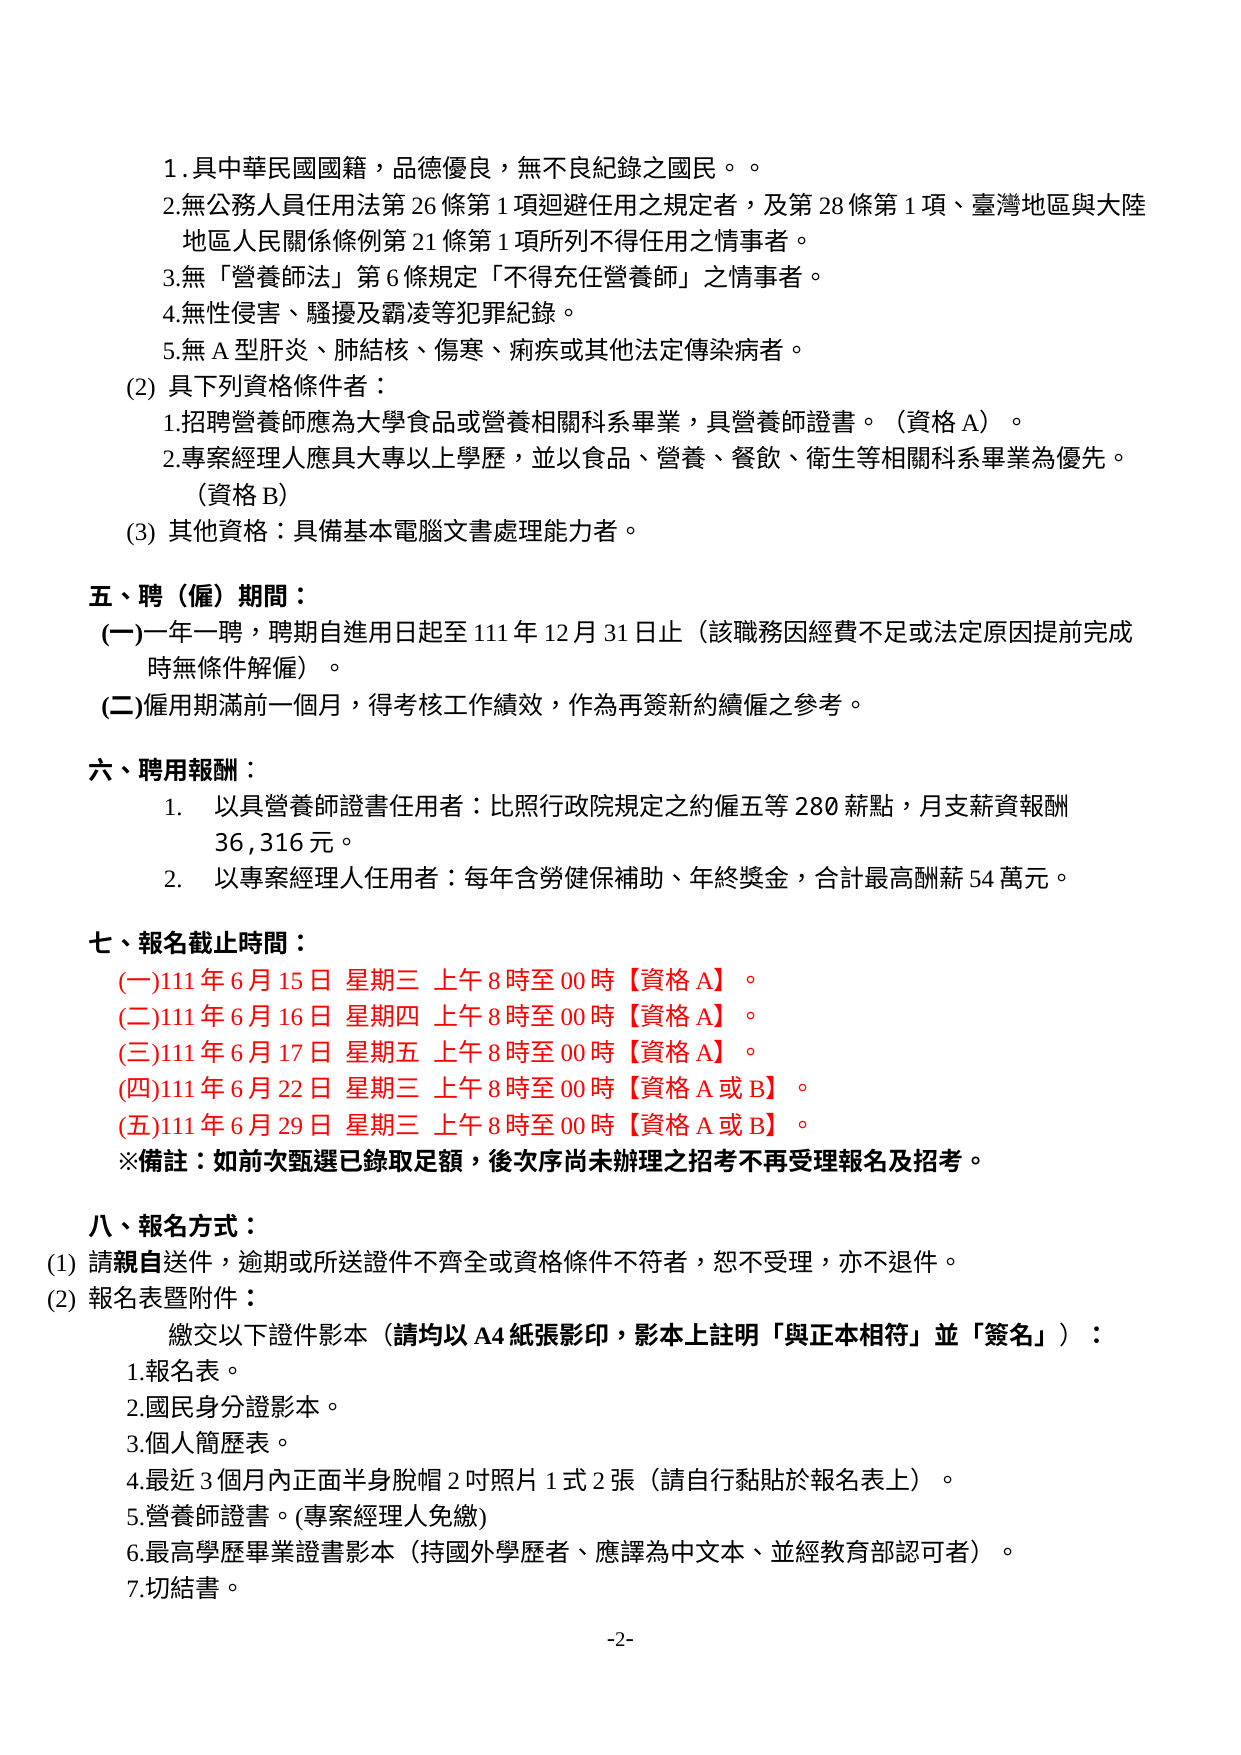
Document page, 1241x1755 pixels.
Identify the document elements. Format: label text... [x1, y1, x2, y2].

list 請親自送件，逾期或所送證件不齊全或資格條件不符者，恕不受理，亦不退件。 [47, 1243, 1152, 1279]
text (四)111年6月22日 星期三 上午8時至00時【資格A或B】。 [89, 1069, 1152, 1105]
text 七、報名截止時間： [89, 924, 1152, 960]
text 3.無「營養師法」第6條規定「不得充任營養師」之情事者。 [162, 258, 1152, 294]
text (二)僱用期滿前一個月，得考核工作績效，作為再簽新約續僱之參考。 [89, 685, 1152, 721]
text 3.個人簡歷表。 [89, 1424, 1152, 1460]
text (一)一年一聘，聘期自進用日起至111年12月31日止（該職務因經費不足或法定原因提前完成 時無條件解僱）。 [89, 613, 1152, 685]
text 2.國民身分證影本。 [89, 1388, 1152, 1424]
text 5.無A型肝炎、肺結核、傷寒、痢疾或其他法定傳染病者。 [162, 330, 1152, 366]
text 2.專案經理人應具大專以上學歷，並以食品、營養、餐飲、衛生等相關科系畢業為優先。（資格B） [162, 439, 1152, 511]
text (二)111年6月16日 星期四 上午8時至00時【資格A】。 [89, 996, 1152, 1033]
list 以具營養師證書任用者：比照行政院規定之約僱五等280薪點，月支薪資報酬36,316元。 [164, 786, 1152, 859]
text (三)111年6月17日 星期五 上午8時至00時【資格A】。 [89, 1033, 1152, 1069]
text 2.無公務人員任用法第26條第1項迴避任用之規定者，及第28條第1項、臺灣地區與大陸地區人民關係條例第21條第1項所列不得任用之情事者。 [162, 185, 1152, 258]
text 5.營養師證書。(專案經理人免繳) [89, 1496, 1152, 1533]
text ※備註：如前次甄選已錄取足額，後次序尚未辦理之招考不再受理報名及招考。 [89, 1141, 1152, 1178]
text (五)111年6月29日 星期三 上午8時至00時【資格A或B】。 [89, 1105, 1152, 1141]
text 八、報名方式： [89, 1206, 1152, 1243]
text 1.報名表。 [89, 1351, 1152, 1388]
text 4.最近3個月內正面半身脫帽2吋照片1式2張（請自行黏貼於報名表上）。 [89, 1460, 1152, 1496]
text 4.無性侵害、騷擾及霸凌等犯罪紀錄。 [162, 294, 1152, 330]
list 其他資格：具備基本電腦文書處理能力者。 [126, 511, 1152, 548]
text 6.最高學歷畢業證書影本（持國外學歷者、應譯為中文本、並經教育部認可者）。 [89, 1533, 1152, 1569]
text 1.招聘營養師應為大學食品或營養相關科系畢業，具營養師證書。（資格A）。 [162, 403, 1152, 439]
text 六、聘用報酬： [89, 750, 1152, 786]
list 報名表暨附件： [47, 1279, 1152, 1315]
list 以專案經理人任用者：每年含勞健保補助、年終獎金，合計最高酬薪54萬元。 [164, 859, 1152, 895]
list 具下列資格條件者： [126, 366, 1152, 403]
text 五、聘（僱）期間： [89, 576, 1152, 613]
text (一)111年6月15日 星期三 上午8時至00時【資格A】。 [89, 960, 1152, 996]
text 1.具中華民國國籍，品德優良，無不良紀錄之國民。。 [162, 148, 1152, 185]
text 7.切結書。 [89, 1569, 1152, 1605]
text 繳交以下證件影本（請均以A4紙張影印，影本上註明「與正本相符」並「簽名」）： [169, 1315, 1152, 1351]
